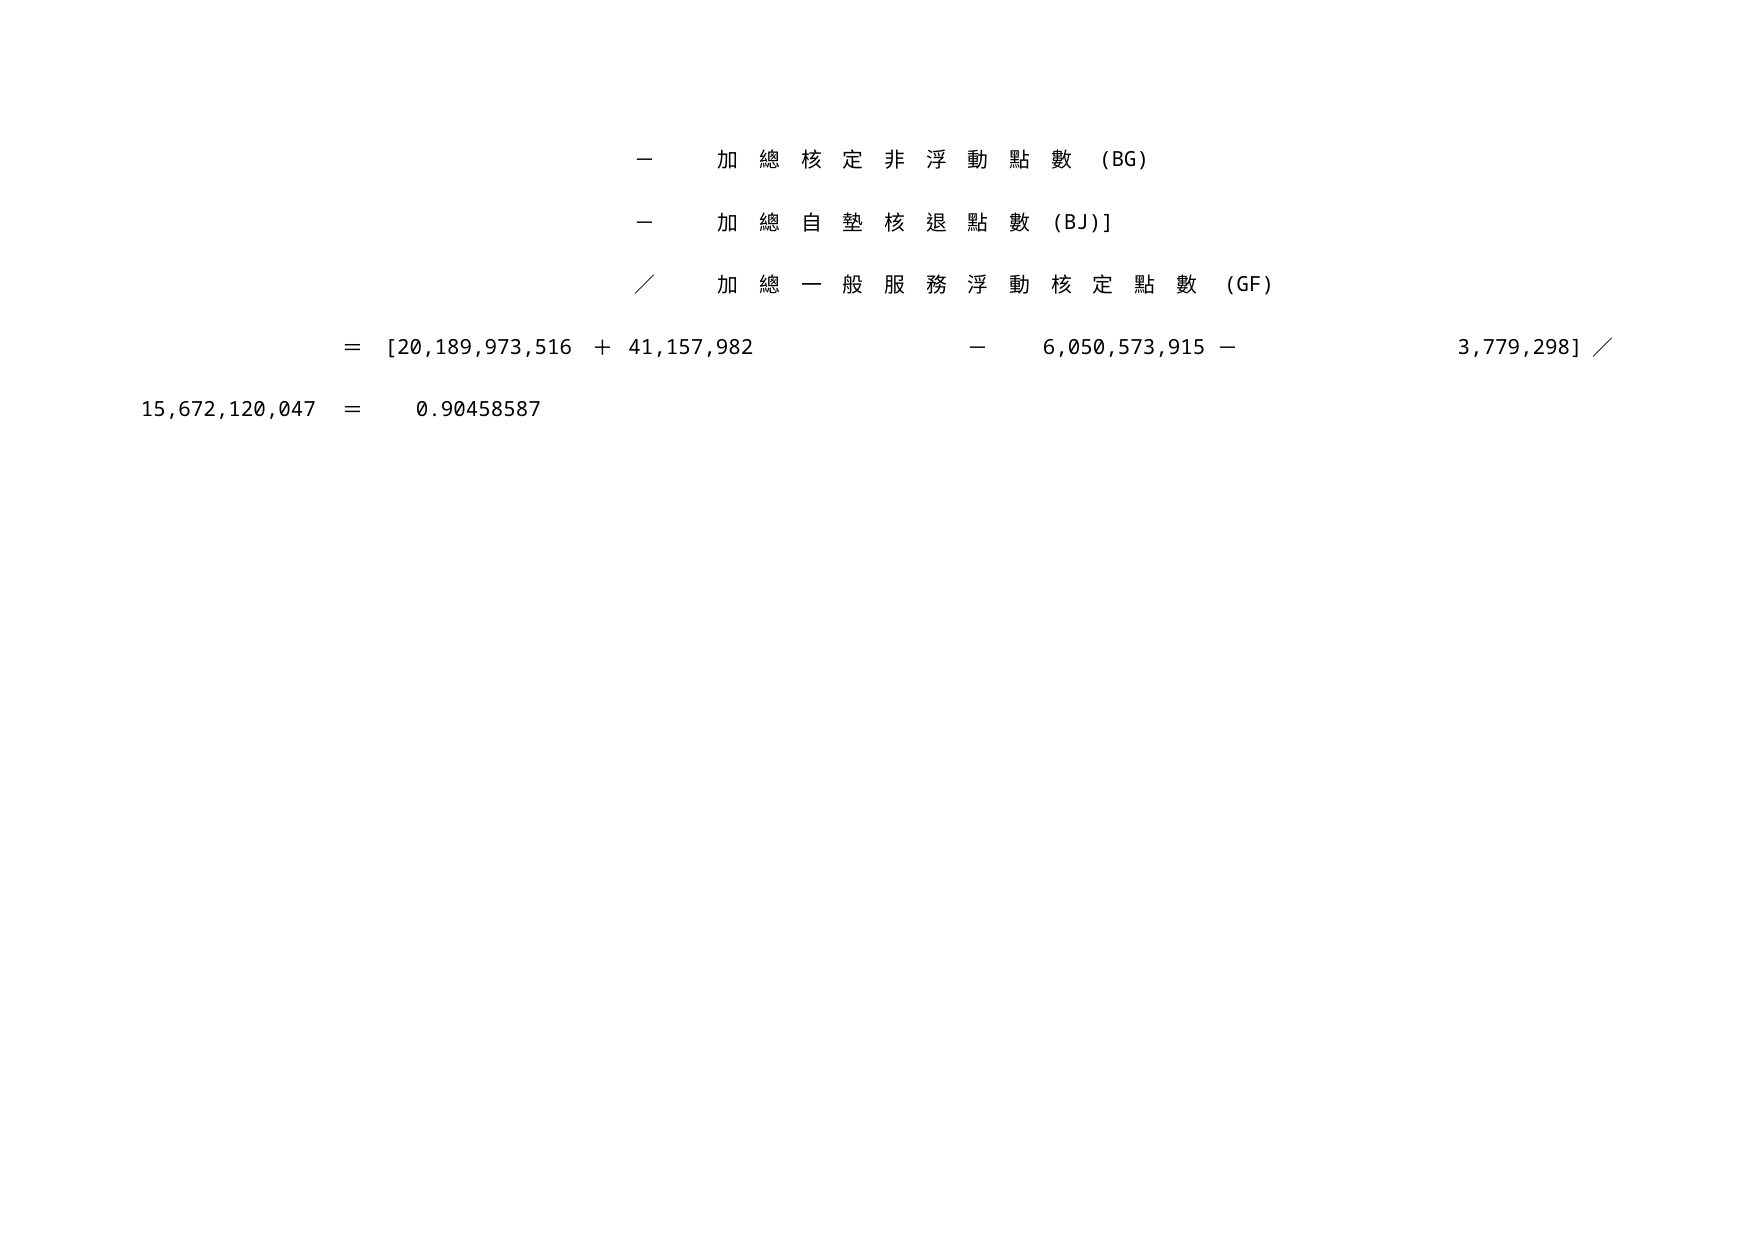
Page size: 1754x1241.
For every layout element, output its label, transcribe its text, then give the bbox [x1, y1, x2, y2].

text ／ 加總一般服務浮動核定點數(GF) [124, 242, 1624, 304]
text ＝[20,189,973,516＋41,157,982 － 6,050,573,915－ 3,779,298]／15,672,120,047＝ 0.90458587 [124, 304, 1624, 429]
text － 加總核定非浮動點數(BG) [124, 117, 1624, 179]
text － 加總自墊核退點數(BJ)] [124, 179, 1624, 242]
